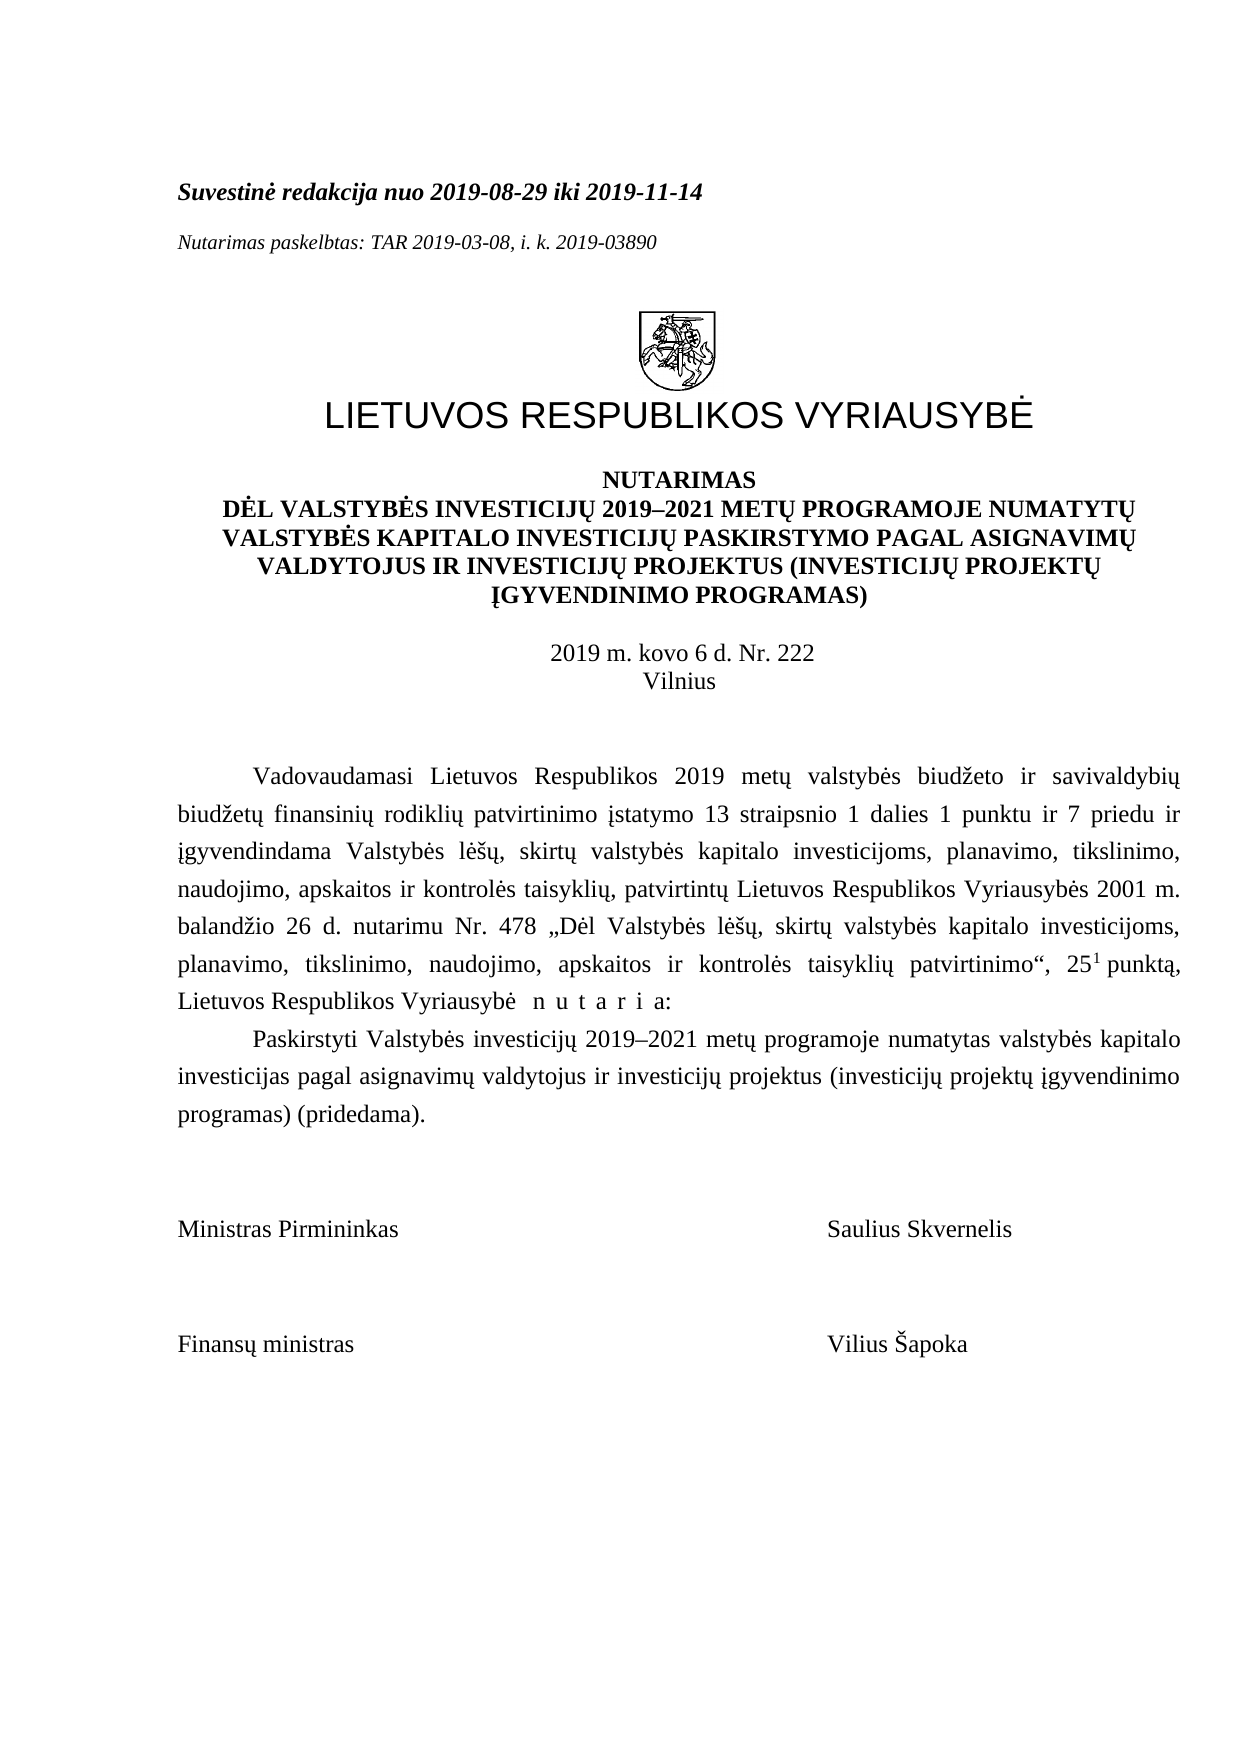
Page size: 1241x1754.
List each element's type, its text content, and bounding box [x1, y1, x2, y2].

text Ministras Pirmininkas Saulius Skvernelis [177, 1214, 1181, 1243]
text Nutarimas paskelbtas: TAR 2019-03-08, i. k. 2019-03890 [177, 230, 1181, 254]
text Suvestinė redakcija nuo 2019-08-29 iki 2019-11-14 [177, 177, 1181, 206]
text Vadovaudamasi Lietuvos Respublikos 2019 metų valstybės biudžeto ir savivaldybių biudžetų finansinių rodiklių patvirtinimo įstatymo 13 straipsnio 1 dalies 1 punktu ir 7 priedu ir įgyvendindama Valstybės lėšų, skirtų valstybės kapitalo investicijoms, planavimo, tikslinimo, naudojimo, apskaitos ir kontrolės taisyklių, patvirtintų Lietuvos Respublikos Vyriausybės 2001 m. balandžio 26 d. nutarimu Nr. 478 „Dėl Valstybės lėšų, skirtų valstybės kapitalo investicijoms, planavimo, tikslinimo, naudojimo, apskaitos ir kontrolės taisyklių patvirtinimo“, 251 punktą, Lietuvos Respublikos Vyriausybė nutaria: [177, 753, 1181, 1015]
text Dėl VALSTYBĖS INVESTICIJŲ 2019–2021 METŲ PROGRAMOJE NUMATYTŲ VALSTYBĖS KAPITALO INVESTICIJŲ PASKIRSTYMO PAGAL ASIGNAVIMŲ VALDYTOJUS IR INVESTICIJŲ PROJEKTUS (INVESTICIJŲ PROJEKTŲ ĮGYVENDINIMO PROGRAMAS) [177, 494, 1181, 609]
text Lietuvos Respublikos Vyriausybė [177, 393, 1181, 436]
text Paskirstyti Valstybės investicijų 2019–2021 metų programoje numatytas valstybės kapitalo investicijas pagal asignavimų valdytojus ir investicijų projektus (investicijų projektų įgyvendinimo programas) (pridedama). [177, 1015, 1181, 1128]
text nutarimas [177, 465, 1181, 494]
text Vilnius [177, 666, 1181, 695]
text 2019 m. kovo 6 d. Nr. 222 [177, 638, 1181, 666]
text Finansų ministras Vilius Šapoka [177, 1329, 1181, 1358]
